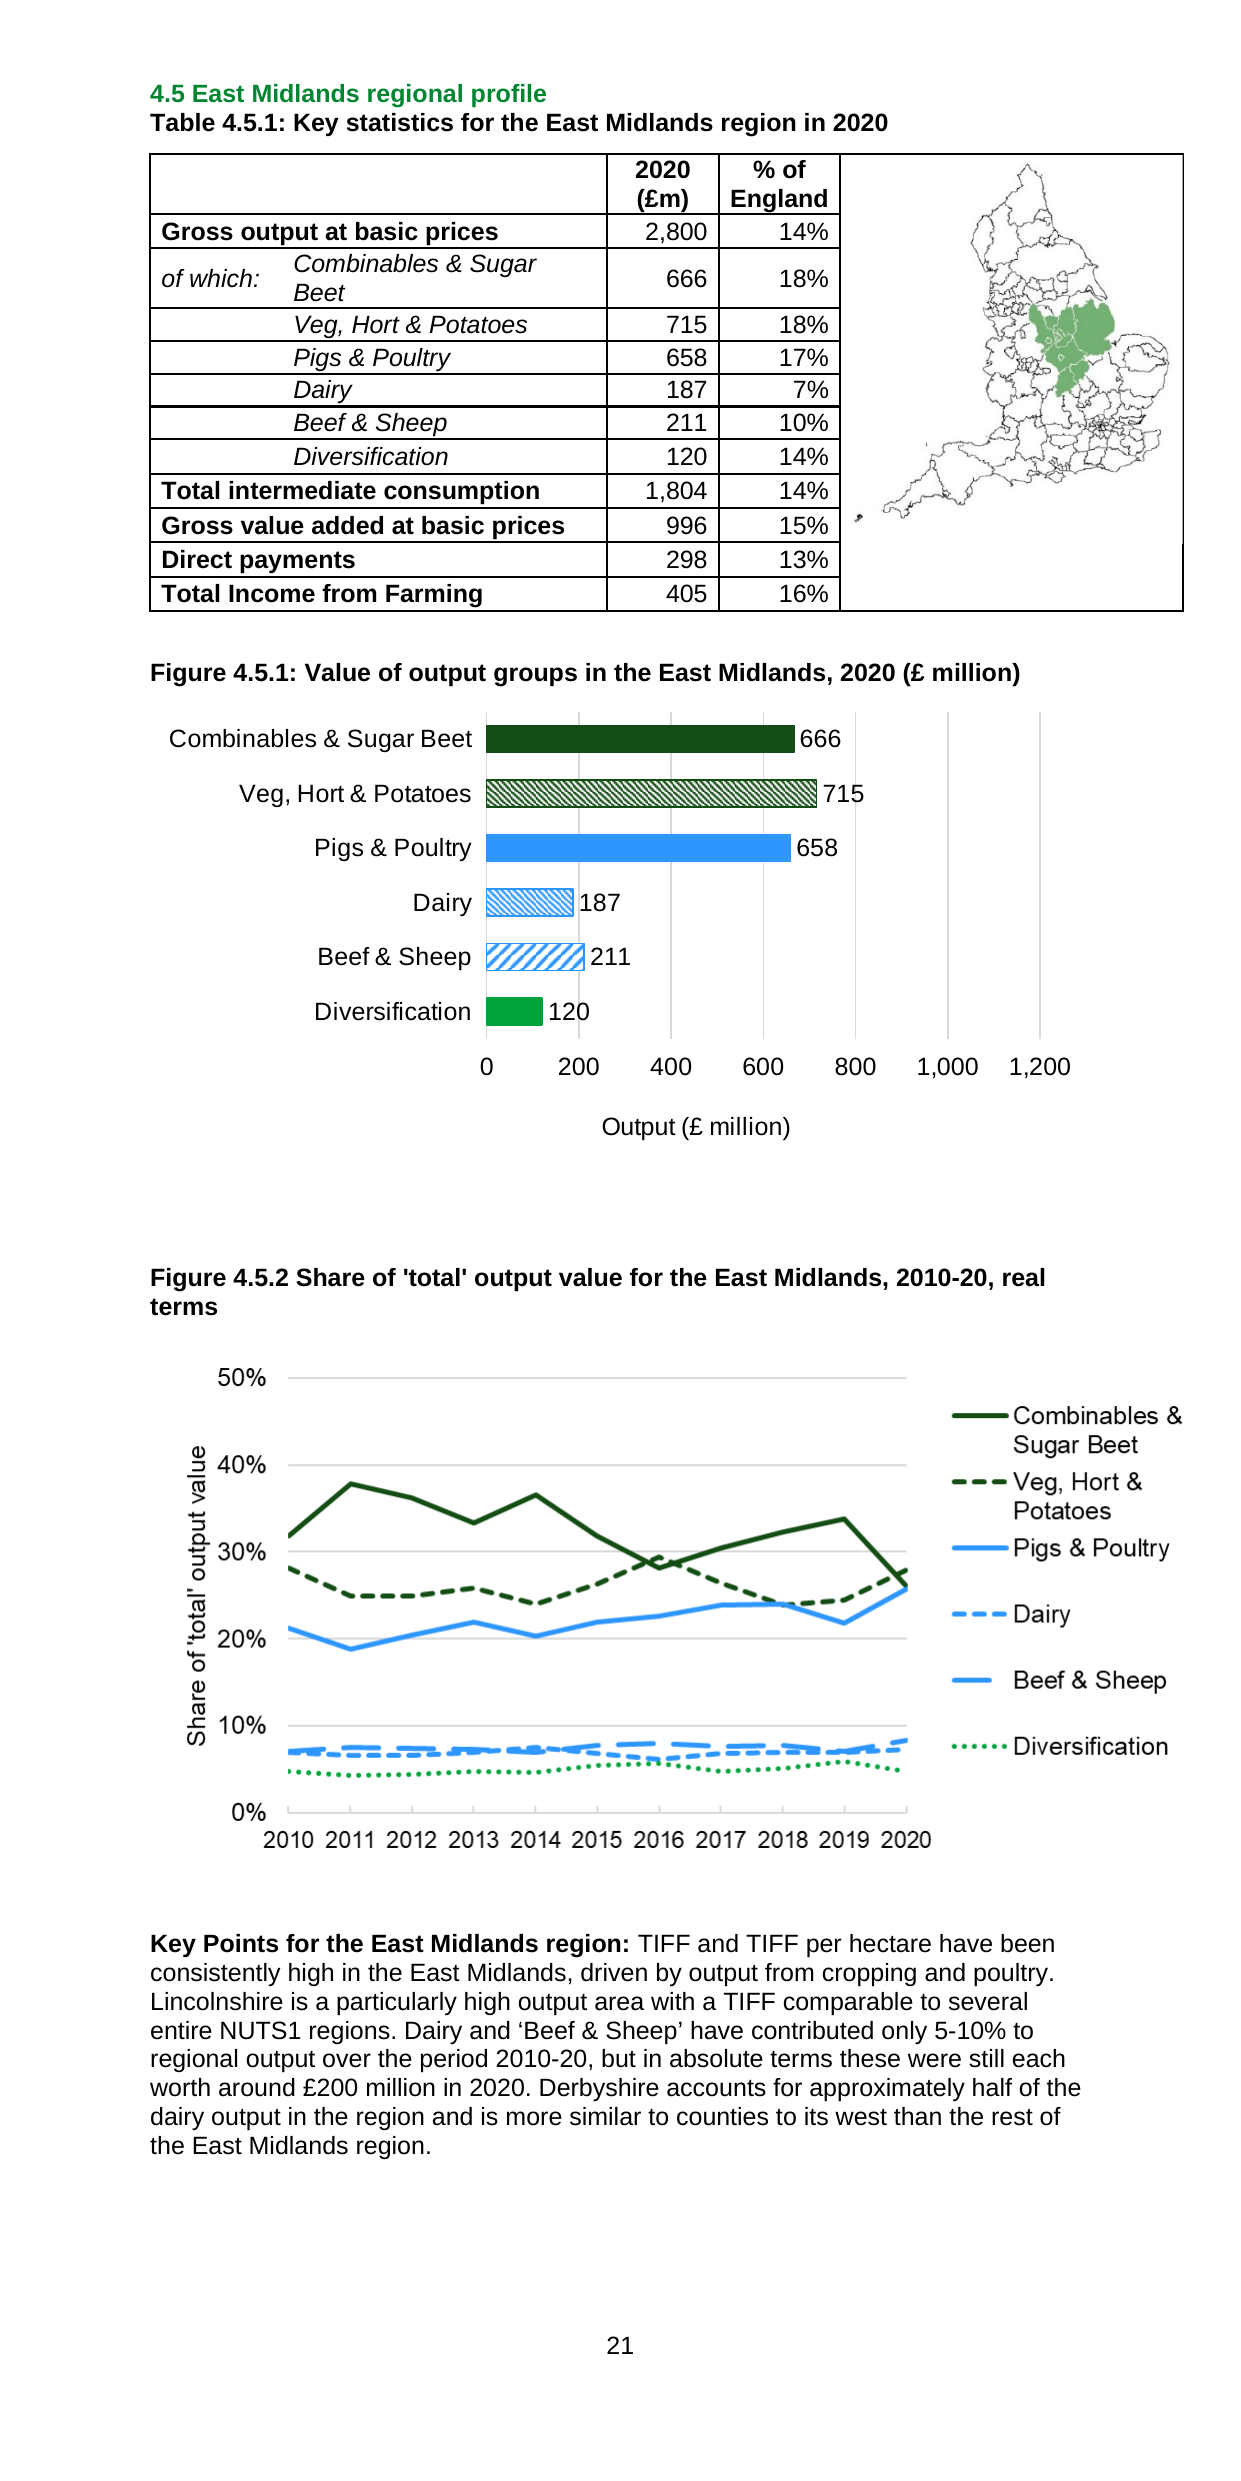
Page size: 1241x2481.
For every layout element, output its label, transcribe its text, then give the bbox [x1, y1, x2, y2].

table_cell Pigs & Poultry [282, 342, 606, 372]
table_cell 120 [608, 440, 718, 472]
table_cell 17% [720, 342, 839, 372]
table_cell 298 [608, 543, 718, 576]
subtitle 4.5 East Midlands regional profile [150, 79, 1090, 108]
table_cell Total Income from Farming [151, 578, 606, 610]
table_cell [151, 375, 282, 405]
table_cell 13% [720, 543, 839, 576]
table_cell Diversification [282, 440, 606, 472]
text Key Points for the East Midlands region: TIFF and TIFF per hectare have been consistently high in the East Midlands, driven by output from cropping and poultry. Lincolnshire is a particularly high output area with a TIFF comparable to several entire NUTS1 regions. Dairy and ‘Beef & Sheep’ have contributed only 5-10% to regional output over the period 2010-20, but in absolute terms these were still each worth around £200 million in 2020. Derbyshire accounts for approximately half of the dairy output in the region and is more similar to counties to its west than the rest of the East Midlands region. [150, 1929, 1090, 2159]
table_cell 16% [720, 578, 839, 610]
text Figure 4.5.1: Value of output groups in the East Midlands, 2020 (£ million) [150, 657, 1090, 686]
table_cell [151, 342, 282, 372]
table_cell 18% [720, 249, 839, 307]
table_header % of England [720, 155, 839, 213]
table_header 2020 (£m) [608, 155, 718, 213]
table_cell Combinables & Sugar Beet [282, 249, 606, 307]
table_cell 405 [608, 578, 718, 610]
table_cell 658 [608, 342, 718, 372]
table_cell 7% [720, 375, 839, 405]
table_header [151, 155, 606, 213]
text Table 4.5.1: Key statistics for the East Midlands region in 2020 [150, 108, 1090, 137]
table_cell 14% [720, 215, 839, 247]
table_cell Beef & Sheep [282, 408, 606, 438]
table_cell 211 [608, 408, 718, 438]
table_cell Gross output at basic prices [151, 215, 606, 247]
table_cell Direct payments [151, 543, 606, 576]
table_cell 18% [720, 309, 839, 340]
table_cell 15% [720, 509, 839, 541]
table_cell [151, 408, 282, 438]
table_cell 1,804 [608, 475, 718, 507]
table_cell 14% [720, 475, 839, 507]
table_cell Total intermediate consumption [151, 475, 606, 507]
table_cell Veg, Hort & Potatoes [282, 309, 606, 340]
table_cell [151, 440, 282, 472]
table_cell Gross value added at basic prices [151, 509, 606, 541]
table_cell 996 [608, 509, 718, 541]
table_cell of which: [151, 249, 282, 307]
table_cell 14% [720, 440, 839, 472]
text Figure 4.5.2 Share of 'total' output value for the East Midlands, 2010-20, real terms [150, 1263, 1090, 1321]
table_header [841, 155, 1182, 610]
table_cell 715 [608, 309, 718, 340]
table_cell [151, 309, 282, 340]
table_cell 187 [608, 375, 718, 405]
table_cell 2,800 [608, 215, 718, 247]
table_cell Dairy [282, 375, 606, 405]
table_cell 10% [720, 408, 839, 438]
table_cell 666 [608, 249, 718, 307]
